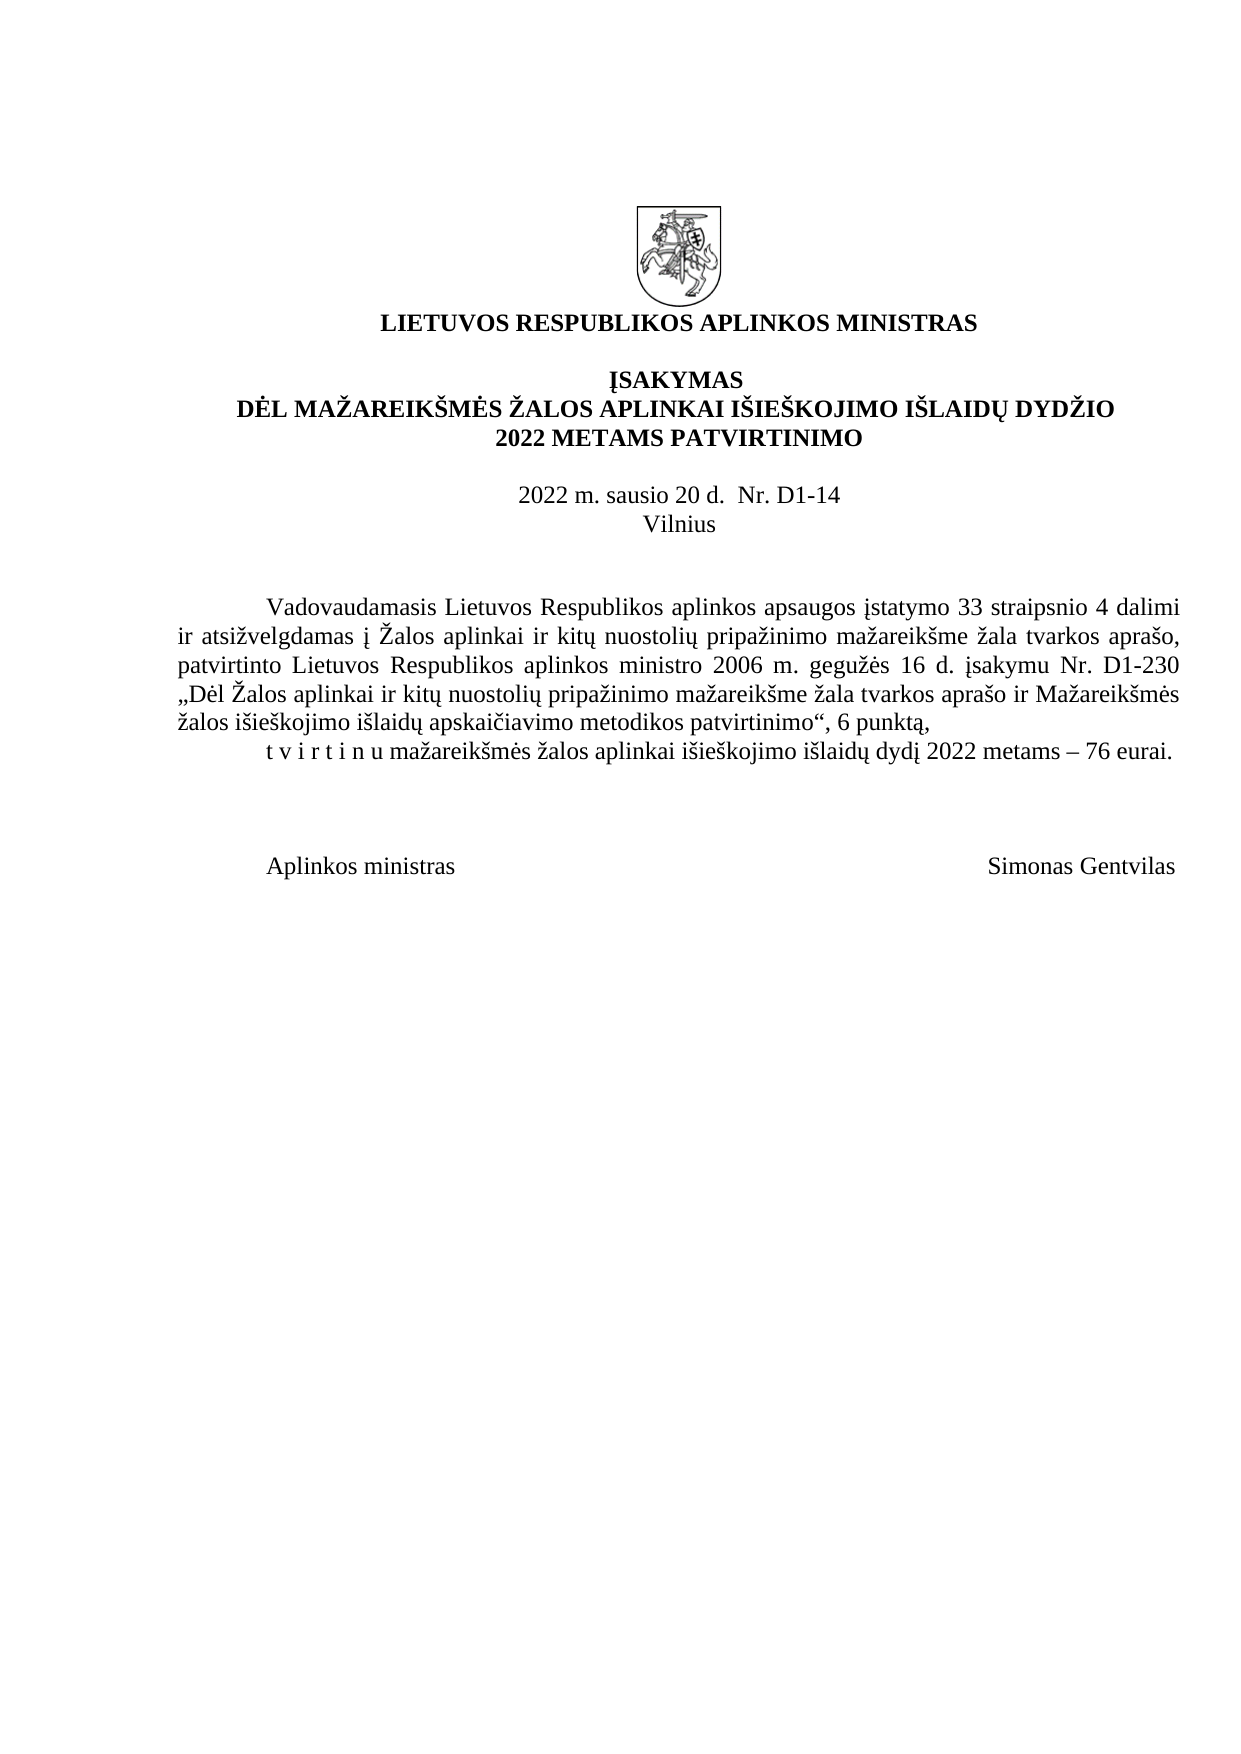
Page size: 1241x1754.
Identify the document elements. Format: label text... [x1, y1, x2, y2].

text Vilnius [177, 509, 1181, 538]
text 2022 METAMS PATVIRTINIMO [177, 423, 1181, 452]
text LIETUVOS RESPUBLIKOS APLINKOS MINISTRAS [177, 308, 1181, 337]
text Vadovaudamasis Lietuvos Respublikos aplinkos apsaugos įstatymo 33 straipsnio 4 dalimi ir atsižvelgdamas į Žalos aplinkai ir kitų nuostolių pripažinimo mažareikšme žala tvarkos aprašo, patvirtinto Lietuvos Respublikos aplinkos ministro 2006 m. gegužės 16 d. įsakymu Nr. D1-230 „Dėl Žalos aplinkai ir kitų nuostolių pripažinimo mažareikšme žala tvarkos aprašo ir Mažareikšmės žalos išieškojimo išlaidų apskaičiavimo metodikos patvirtinimo“, 6 punktą, [177, 592, 1181, 736]
text t v i r t i n u mažareikšmės žalos aplinkai išieškojimo išlaidų dydį 2022 metams – 76 eurai. [177, 736, 1181, 765]
text DĖL MAŽAREIKŠMĖS ŽALOS APLINKAI IŠIEŠKOJIMO IŠLAIDŲ DYDŽIO [177, 394, 1181, 423]
text Aplinkos ministras Simonas Gentvilas [177, 851, 1181, 880]
text ĮSAKYMAS [177, 365, 1181, 394]
text 2022 m. sausio 20 d. Nr. D1-14 [177, 480, 1181, 509]
